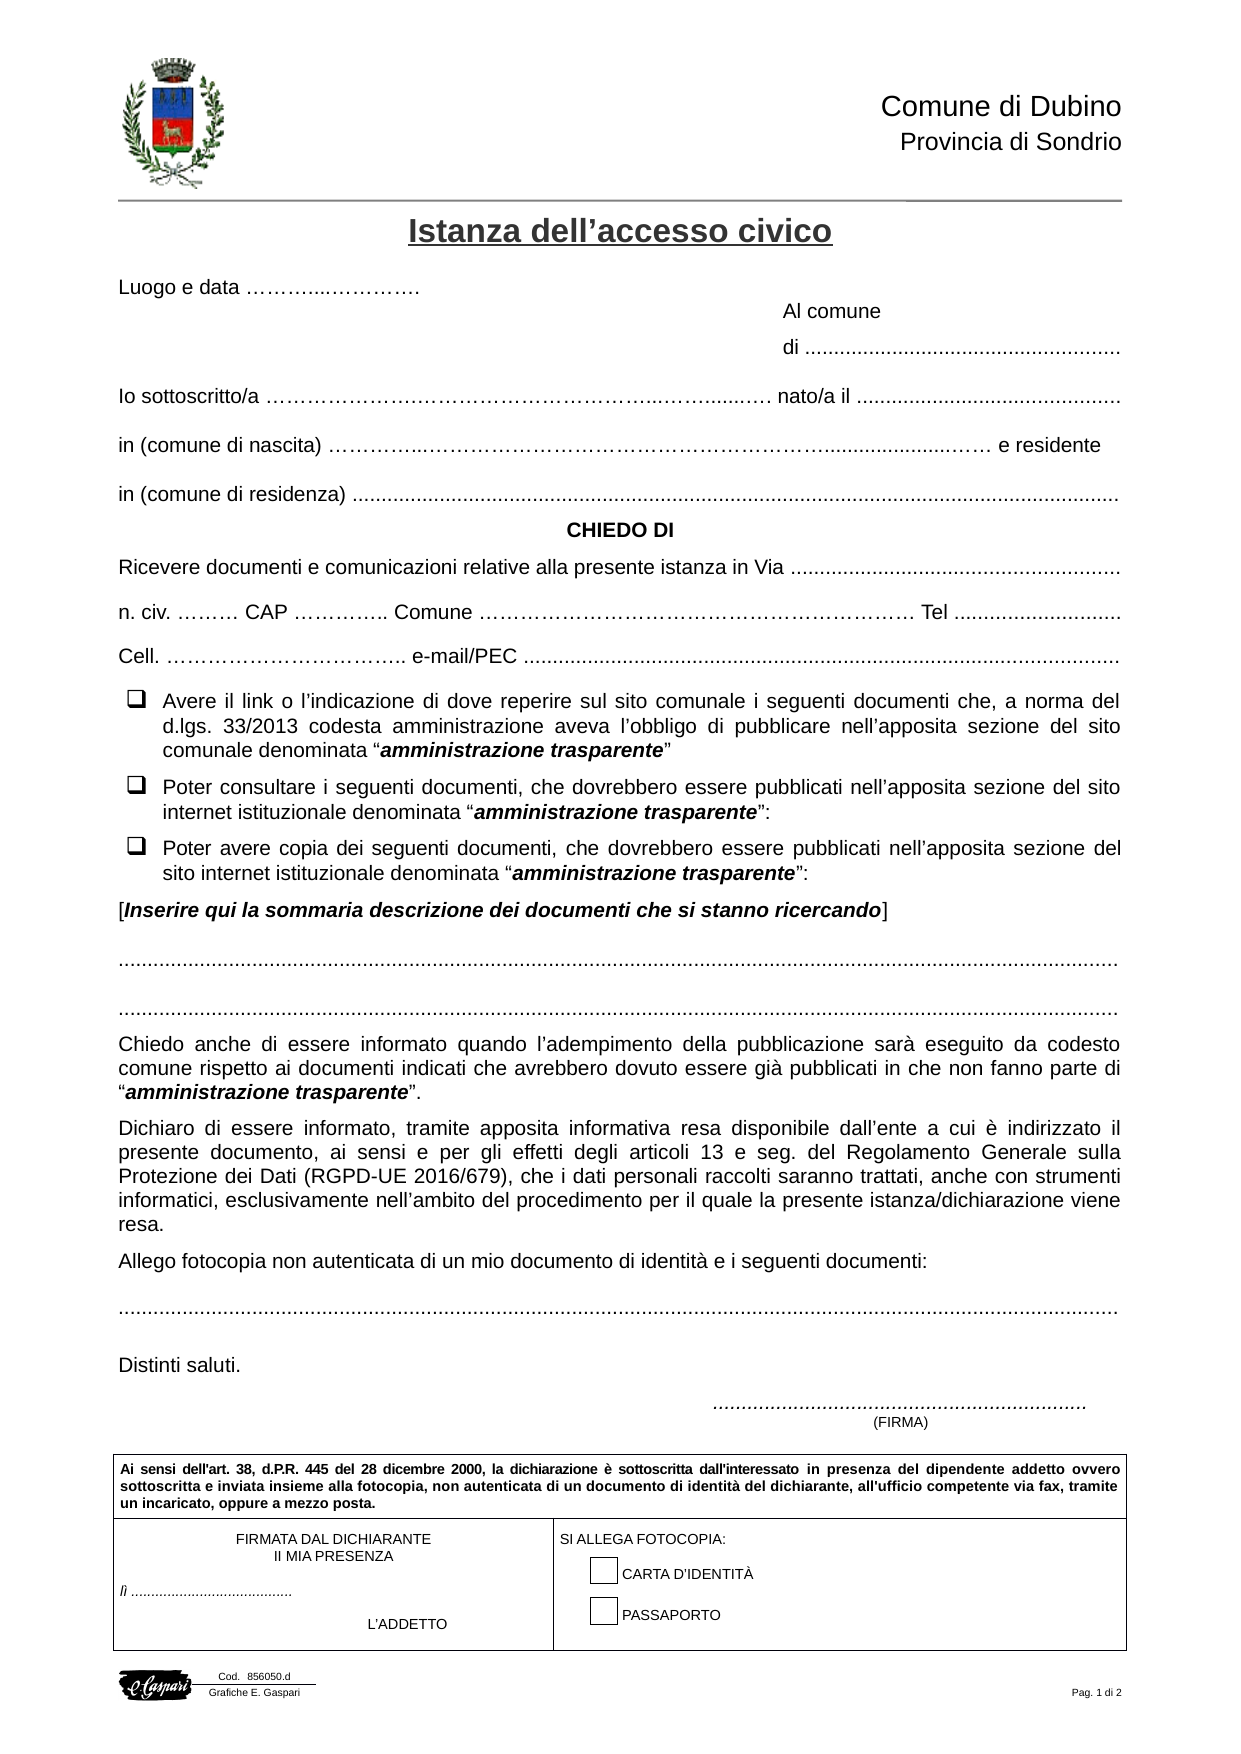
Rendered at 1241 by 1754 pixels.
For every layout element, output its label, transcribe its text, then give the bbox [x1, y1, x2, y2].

text Provincia di Sondrio [224, 127, 1122, 156]
text n. civ. ……… CAP ………….. Comune ……………………………………………………… Tel [118, 599, 1122, 623]
text ................................................................. [679, 1389, 1122, 1413]
text Dichiaro di essere informato, tramite apposita informativa resa disponibile dall’ente a cui è indirizzato il presente documento, ai sensi e per gli effetti degli articoli 13 e seg. del Regolamento Generale sulla Protezione dei Dati (RGPD-UE 2016/679), che i dati personali raccolti saranno trattati, anche con strumenti informatici, esclusivamente nell’ambito del procedimento per il quale la presente istanza/dichiarazione viene resa. [118, 1116, 1122, 1236]
text di [783, 335, 1122, 359]
list Poter consultare i seguenti documenti, che dovrebbero essere pubblicati nell’apposita sezione del sito internet istituzionale denominata “amministrazione trasparente”: [125, 774, 1122, 823]
text Comune di Dubino [224, 89, 1122, 122]
text Al comune [783, 298, 1122, 322]
text in (comune di residenza) [118, 482, 1122, 506]
text Luogo e data ………....…………. [118, 274, 1122, 298]
text Allego fotocopia non autenticata di un mio documento di identità e i seguenti documenti: [118, 1248, 1122, 1272]
text Chiedo anche di essere informato quando l’adempimento della pubblicazione sarà eseguito da codesto comune rispetto ai documenti indicati che avrebbero dovuto essere già pubblicati in che non fanno parte di “amministrazione trasparente”. [118, 1032, 1122, 1104]
text Ricevere documenti e comunicazioni relative alla presente istanza in Via [118, 555, 1122, 579]
picture [118, 1669, 192, 1701]
list Poter avere copia dei seguenti documenti, che dovrebbero essere pubblicati nell’apposita sezione del sito internet istituzionale denominata “amministrazione trasparente”: [125, 836, 1122, 885]
picture [122, 58, 224, 189]
text CHIEDO DI [118, 518, 1122, 542]
text (FIRMA) [679, 1413, 1122, 1430]
text in (comune di nascita) …………...…………………………………………………......................…… e residente [118, 433, 1122, 457]
text Distinti saluti. [118, 1353, 1122, 1377]
list Avere il link o l’indicazione di dove reperire sul sito comunale i seguenti documenti che, a norma del d.lgs. 33/2013 codesta amministrazione aveva l’obbligo di pubblicare nell’apposita sezione del sito comunale denominata “amministrazione trasparente” [125, 689, 1122, 762]
table_header Ai sensi dell'art. 38, d.P.R. 445 del 28 dicembre 2000, la dichiarazione è sottoscritta dall'interessato in presenza del dipendente addetto ovvero sottoscritta e inviata insieme alla fotocopia, non autenticata di un documento di identità del dichiarante, all'ufficio competente via fax, tramite un incaricato, oppure a mezzo posta. [114, 1455, 1126, 1517]
table_cell FIRMATA DAL DICHIARANTE II MIA PRESENZA lì ........................................ L’ADDETTO [114, 1519, 553, 1649]
table_cell SI ALLEGA FOTOCOPIA: CARTA D’IDENTITÀ PASSAPORTO [554, 1519, 1126, 1649]
text Cell. …………………………….. e-mail/PEC [118, 644, 1122, 668]
subtitle Istanza dell’accesso civico [118, 211, 1122, 249]
text [Inserire qui la sommaria descrizione dei documenti che si stanno ricercando] [118, 897, 1122, 921]
text Io sottoscritto/a ………………….……………………………...…….......…. nato/a il [118, 384, 1122, 408]
